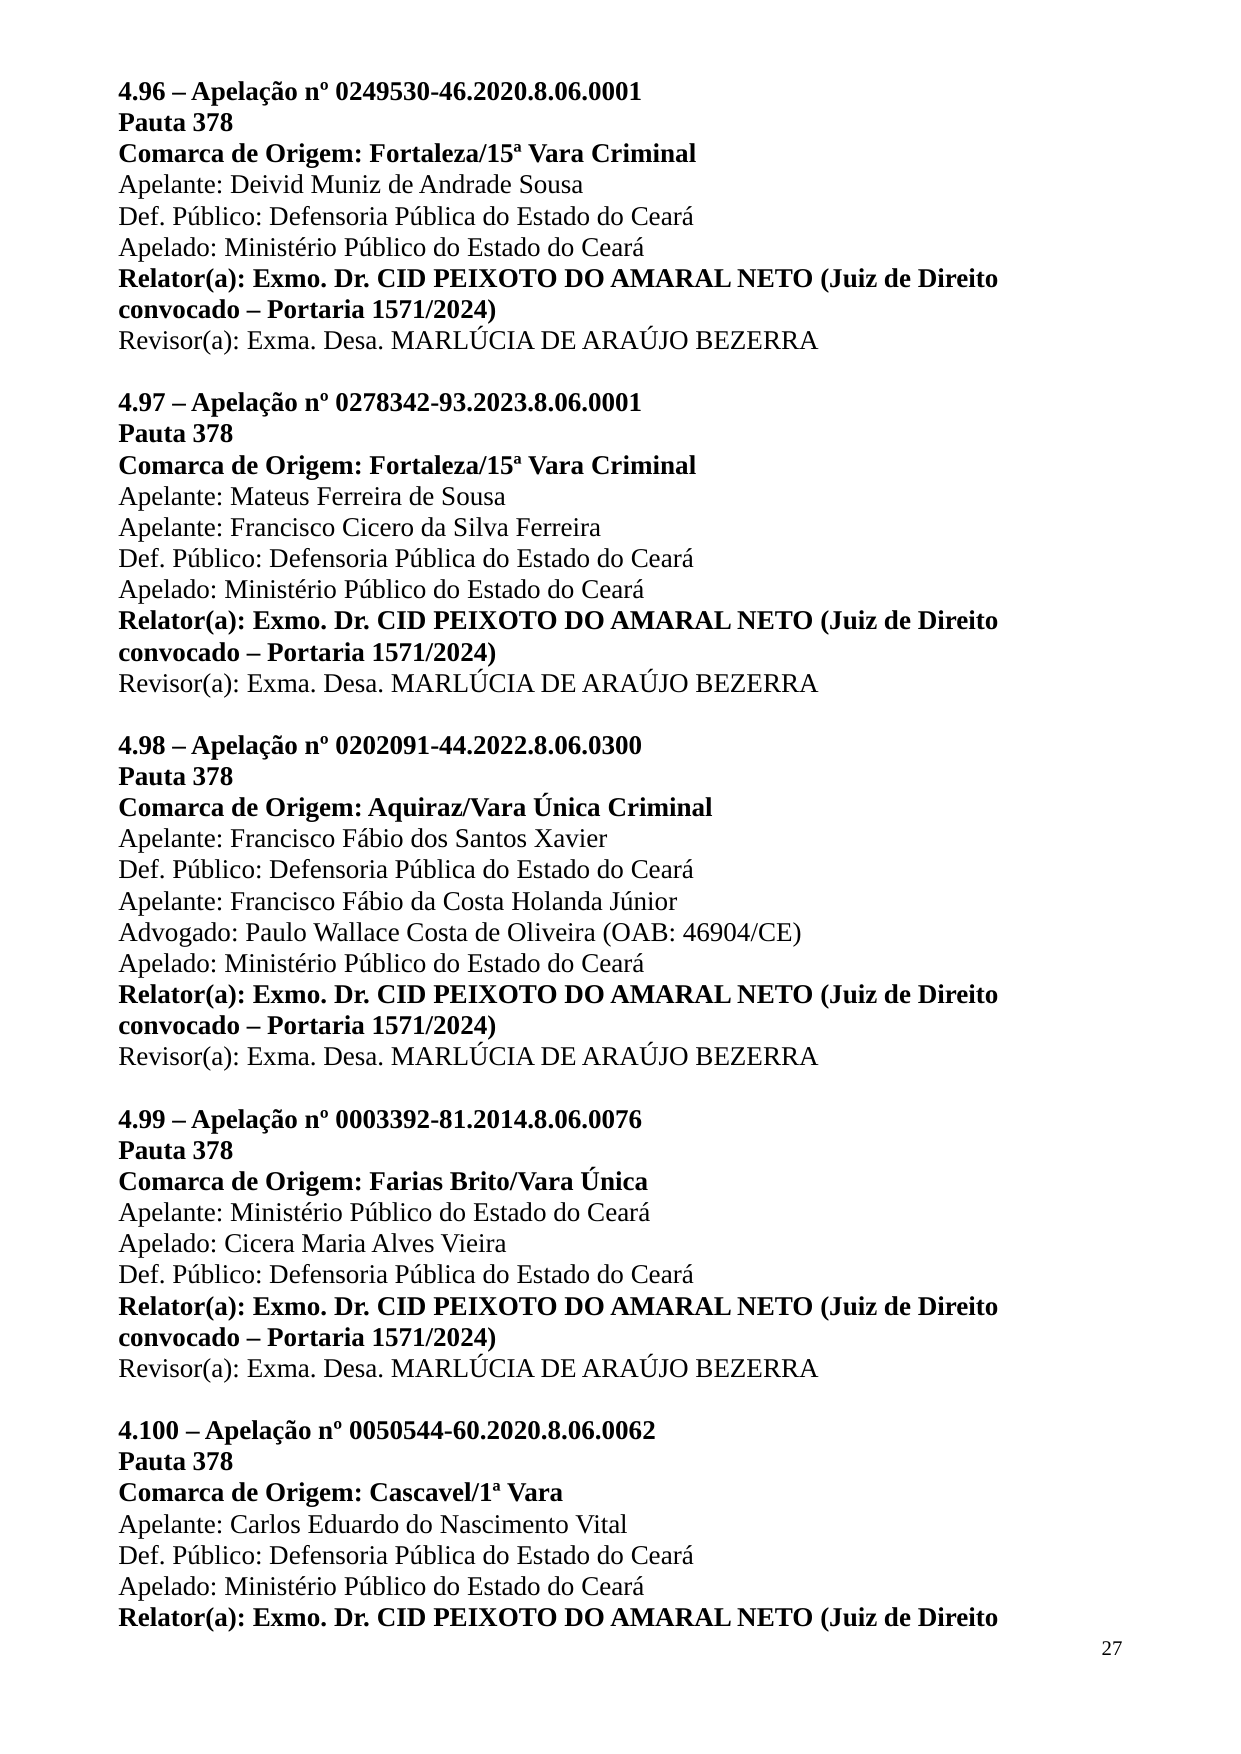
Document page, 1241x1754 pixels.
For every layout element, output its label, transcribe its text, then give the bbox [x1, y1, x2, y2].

text Relator(a): Exmo. Dr. CID PEIXOTO DO AMARAL NETO (Juiz de Direito convocado – Portaria 1571/2024) [118, 1290, 1122, 1352]
text Comarca de Origem: Fortaleza/15ª Vara Criminal [118, 449, 1122, 480]
text Apelante: Francisco Fábio dos Santos Xavier [118, 822, 1122, 854]
text Relator(a): Exmo. Dr. CID PEIXOTO DO AMARAL NETO (Juiz de Direito convocado – Portaria 1571/2024) [118, 978, 1122, 1041]
text Apelado: Ministério Público do Estado do Ceará [118, 1570, 1122, 1601]
text Comarca de Origem: Fortaleza/15ª Vara Criminal [118, 137, 1122, 168]
text Apelado: Ministério Público do Estado do Ceará [118, 231, 1122, 262]
text 4.96 – Apelação nº 0249530-46.2020.8.06.0001 [118, 75, 1122, 106]
text Advogado: Paulo Wallace Costa de Oliveira (OAB: 46904/CE) [118, 916, 1122, 947]
text Pauta 378 [118, 418, 1122, 449]
text Comarca de Origem: Cascavel/1ª Vara [118, 1477, 1122, 1508]
text Pauta 378 [118, 760, 1122, 791]
text Revisor(a): Exma. Desa. MARLÚCIA DE ARAÚJO BEZERRA [118, 1352, 1122, 1383]
text Apelante: Carlos Eduardo do Nascimento Vital [118, 1508, 1122, 1539]
text Def. Público: Defensoria Pública do Estado do Ceará [118, 1539, 1122, 1570]
text Apelante: Mateus Ferreira de Sousa [118, 480, 1122, 511]
text Relator(a): Exmo. Dr. CID PEIXOTO DO AMARAL NETO (Juiz de Direito [118, 1601, 1122, 1632]
text Def. Público: Defensoria Pública do Estado do Ceará [118, 542, 1122, 573]
text Def. Público: Defensoria Pública do Estado do Ceará [118, 1258, 1122, 1290]
text Apelante: Francisco Fábio da Costa Holanda Júnior [118, 885, 1122, 916]
text Apelante: Deivid Muniz de Andrade Sousa [118, 168, 1122, 199]
text Comarca de Origem: Farias Brito/Vara Única [118, 1165, 1122, 1196]
text 4.100 – Apelação nº 0050544-60.2020.8.06.0062 [118, 1414, 1122, 1445]
text Apelado: Ministério Público do Estado do Ceará [118, 573, 1122, 604]
text Pauta 378 [118, 1134, 1122, 1165]
text Def. Público: Defensoria Pública do Estado do Ceará [118, 199, 1122, 231]
text Def. Público: Defensoria Pública do Estado do Ceará [118, 854, 1122, 885]
text Apelante: Ministério Público do Estado do Ceará [118, 1196, 1122, 1227]
text Apelado: Cicera Maria Alves Vieira [118, 1227, 1122, 1258]
text Apelante: Francisco Cicero da Silva Ferreira [118, 511, 1122, 542]
text Revisor(a): Exma. Desa. MARLÚCIA DE ARAÚJO BEZERRA [118, 324, 1122, 355]
text Pauta 378 [118, 1445, 1122, 1477]
text 4.97 – Apelação nº 0278342-93.2023.8.06.0001 [118, 386, 1122, 418]
text Revisor(a): Exma. Desa. MARLÚCIA DE ARAÚJO BEZERRA [118, 1041, 1122, 1072]
text Relator(a): Exmo. Dr. CID PEIXOTO DO AMARAL NETO (Juiz de Direito convocado – Portaria 1571/2024) [118, 262, 1122, 324]
text Comarca de Origem: Aquiraz/Vara Única Criminal [118, 791, 1122, 822]
text Revisor(a): Exma. Desa. MARLÚCIA DE ARAÚJO BEZERRA [118, 667, 1122, 698]
text Apelado: Ministério Público do Estado do Ceará [118, 947, 1122, 978]
text Relator(a): Exmo. Dr. CID PEIXOTO DO AMARAL NETO (Juiz de Direito convocado – Portaria 1571/2024) [118, 604, 1122, 667]
text Pauta 378 [118, 106, 1122, 137]
text 4.99 – Apelação nº 0003392-81.2014.8.06.0076 [118, 1103, 1122, 1134]
text 4.98 – Apelação nº 0202091-44.2022.8.06.0300 [118, 729, 1122, 760]
